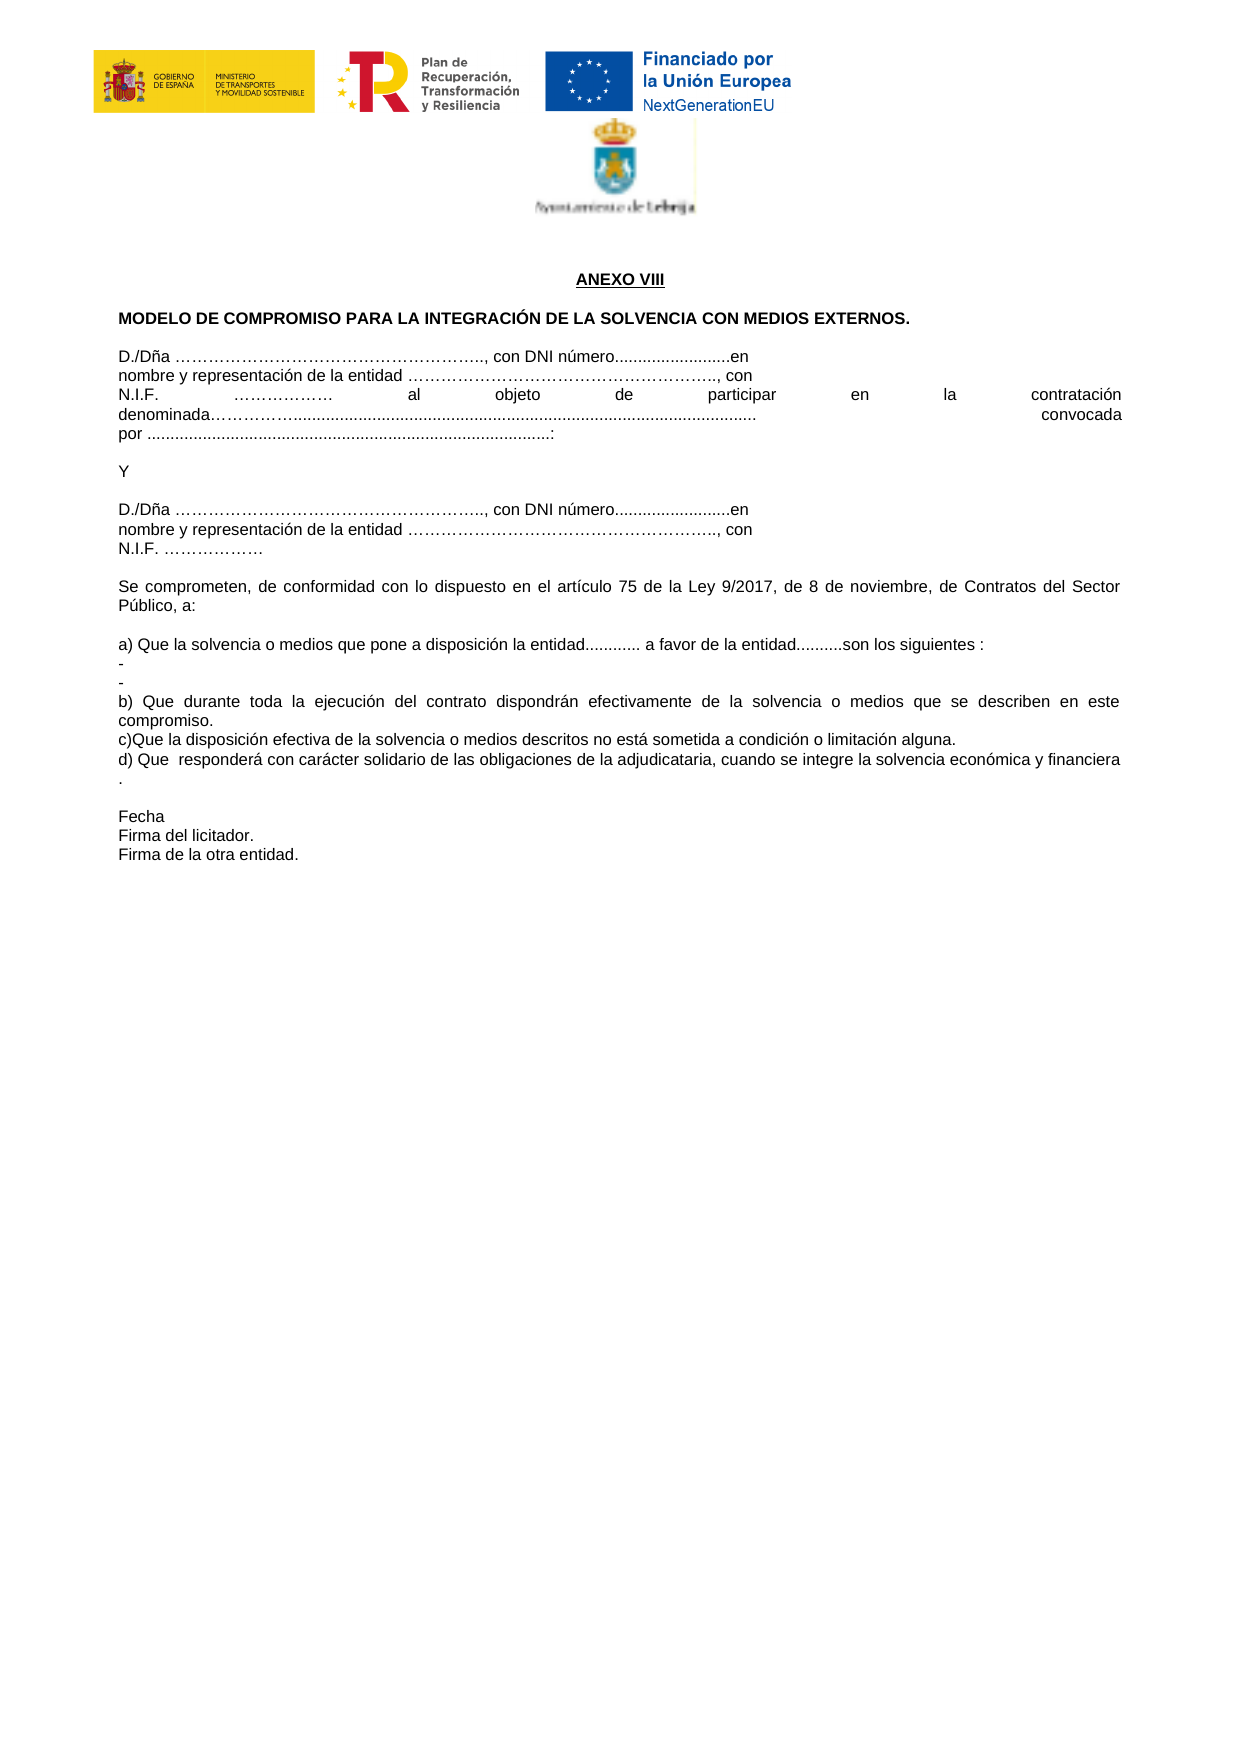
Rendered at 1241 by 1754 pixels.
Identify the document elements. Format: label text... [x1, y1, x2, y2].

text Firma de la otra entidad. [118, 845, 1122, 864]
text d) Que responderá con carácter solidario de las obligaciones de la adjudicataria, cuando se integre la solvencia económica y financiera . [118, 749, 1122, 788]
text Firma del licitador. [118, 826, 1122, 845]
text c)Que la disposición efectiva de la solvencia o medios descritos no está sometida a condición o limitación alguna. [118, 730, 1122, 749]
picture [93, 50, 792, 113]
text - [118, 653, 1122, 673]
text - [118, 673, 1122, 692]
text N.I.F. ……………… [118, 538, 1122, 558]
text a) Que la solvencia o medios que pone a disposición la entidad............ a favor de la entidad..........son los siguientes : [118, 634, 1122, 653]
text nombre y representación de la entidad ……………………………………………….., con [118, 366, 1122, 385]
text D./Dña ……………………………………………….., con DNI número.........................en [118, 500, 1122, 519]
text Y [118, 462, 1122, 481]
text b) Que durante toda la ejecución del contrato dispondrán efectivamente de la solvencia o medios que se describen en este compromiso. [118, 692, 1122, 730]
text ANEXO VIII [118, 270, 1122, 289]
text Fecha [118, 807, 1122, 826]
text N.I.F. ……………… al objeto de participar en la contratación denominada…………….................................................................................................... convocada por .......................................................................................: [118, 385, 1122, 443]
text D./Dña ……………………………………………….., con DNI número.........................en [118, 347, 1122, 366]
text MODELO DE COMPROMISO PARA LA INTEGRACIÓN DE LA SOLVENCIA CON MEDIOS EXTERNOS. [118, 308, 1122, 328]
text Se comprometen, de conformidad con lo dispuesto en el artículo 75 de la Ley 9/2017, de 8 de noviembre, de Contratos del Sector Público, a: [118, 577, 1122, 615]
text nombre y representación de la entidad ……………………………………………….., con [118, 519, 1122, 538]
